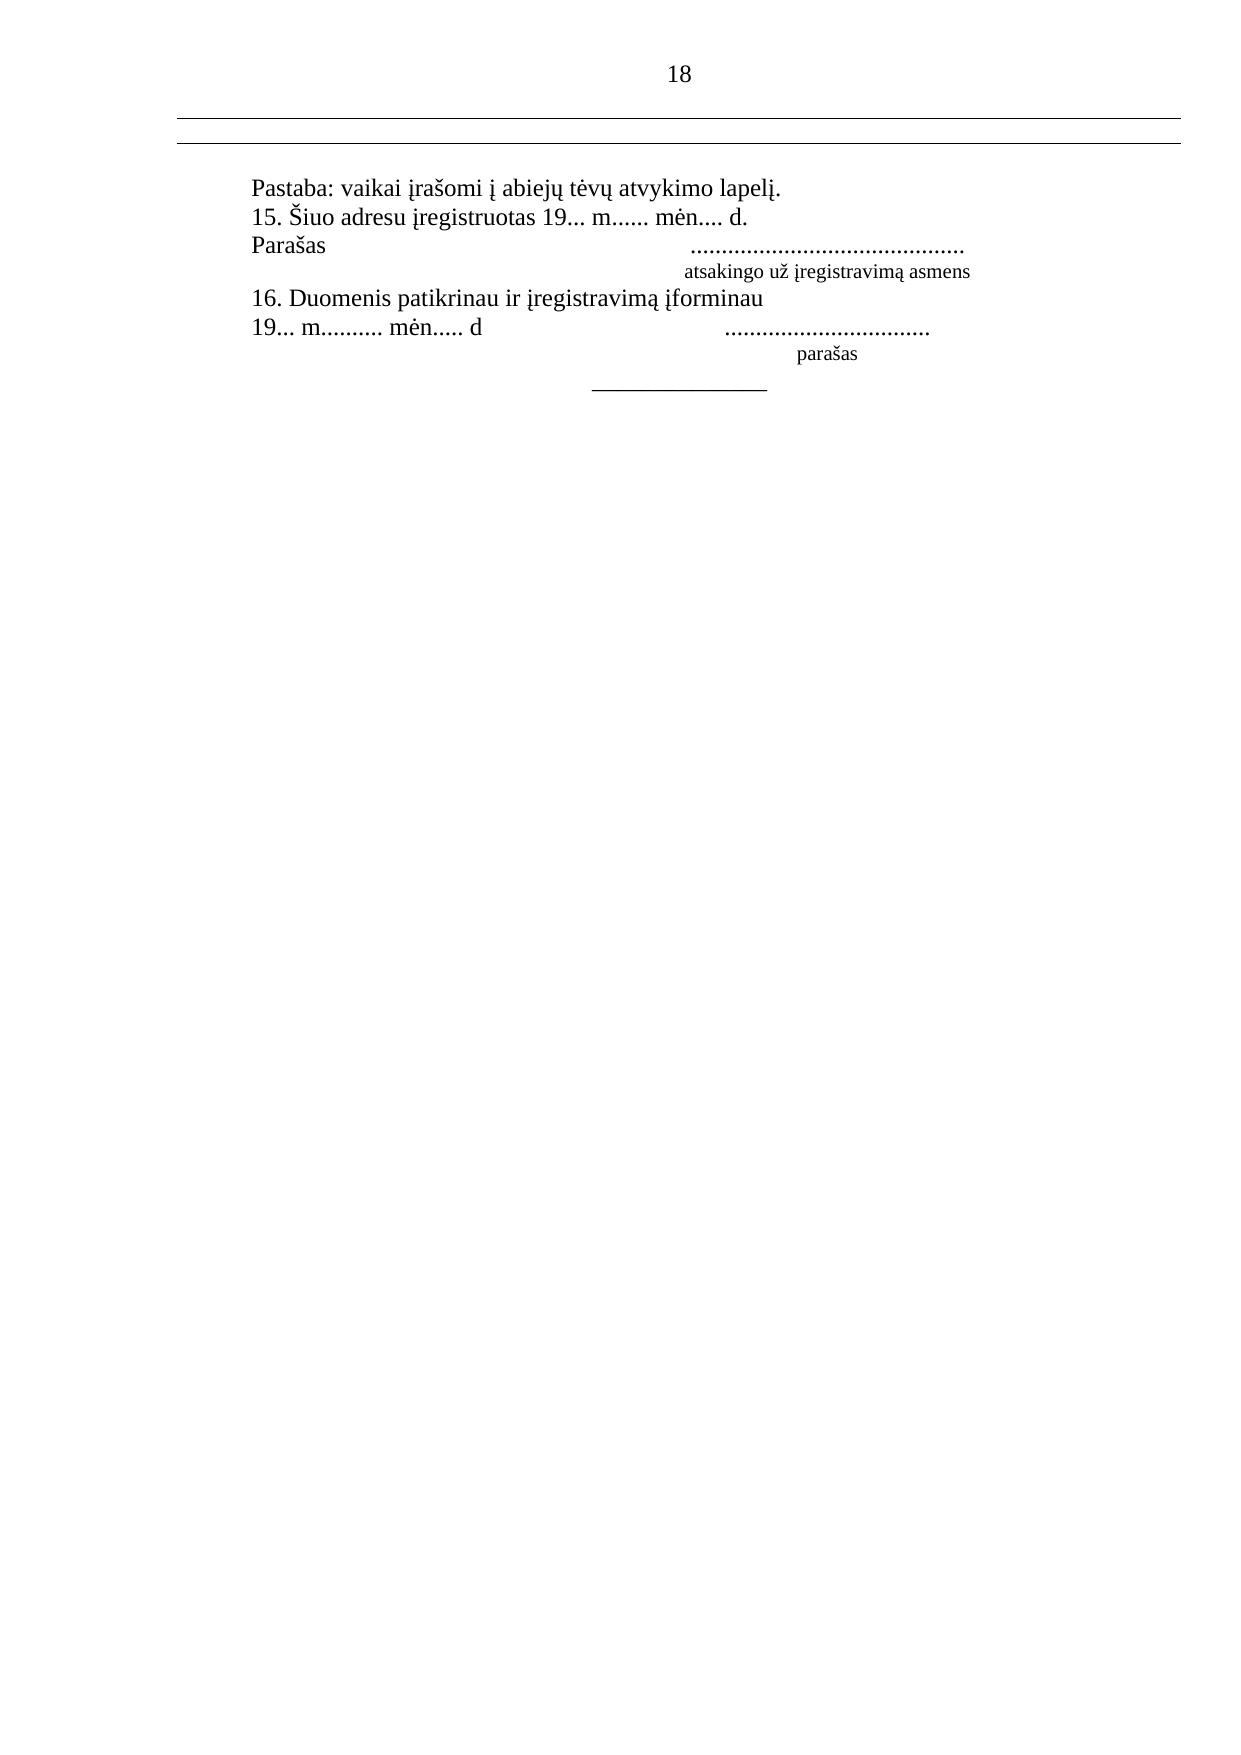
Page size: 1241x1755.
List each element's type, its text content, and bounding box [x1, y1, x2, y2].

text 15. Šiuo adresu įregistruotas 19... m...... mėn.... d. [177, 202, 1181, 231]
text parašas [177, 341, 1181, 365]
text ______________ [177, 365, 1181, 394]
text Parašas ............................................ [177, 231, 1181, 259]
table_cell [177, 119, 532, 143]
text Pastaba: vaikai įrašomi į abiejų tėvų atvykimo lapelį. [177, 173, 1181, 202]
text 19... m.......... mėn..... d ................................. [177, 312, 1181, 341]
text 16. Duomenis patikrinau ir įregistravimą įforminau [177, 283, 1181, 312]
text atsakingo už įregistravimą asmens [177, 259, 1181, 283]
table_cell [679, 119, 1181, 143]
table_cell [532, 119, 679, 143]
